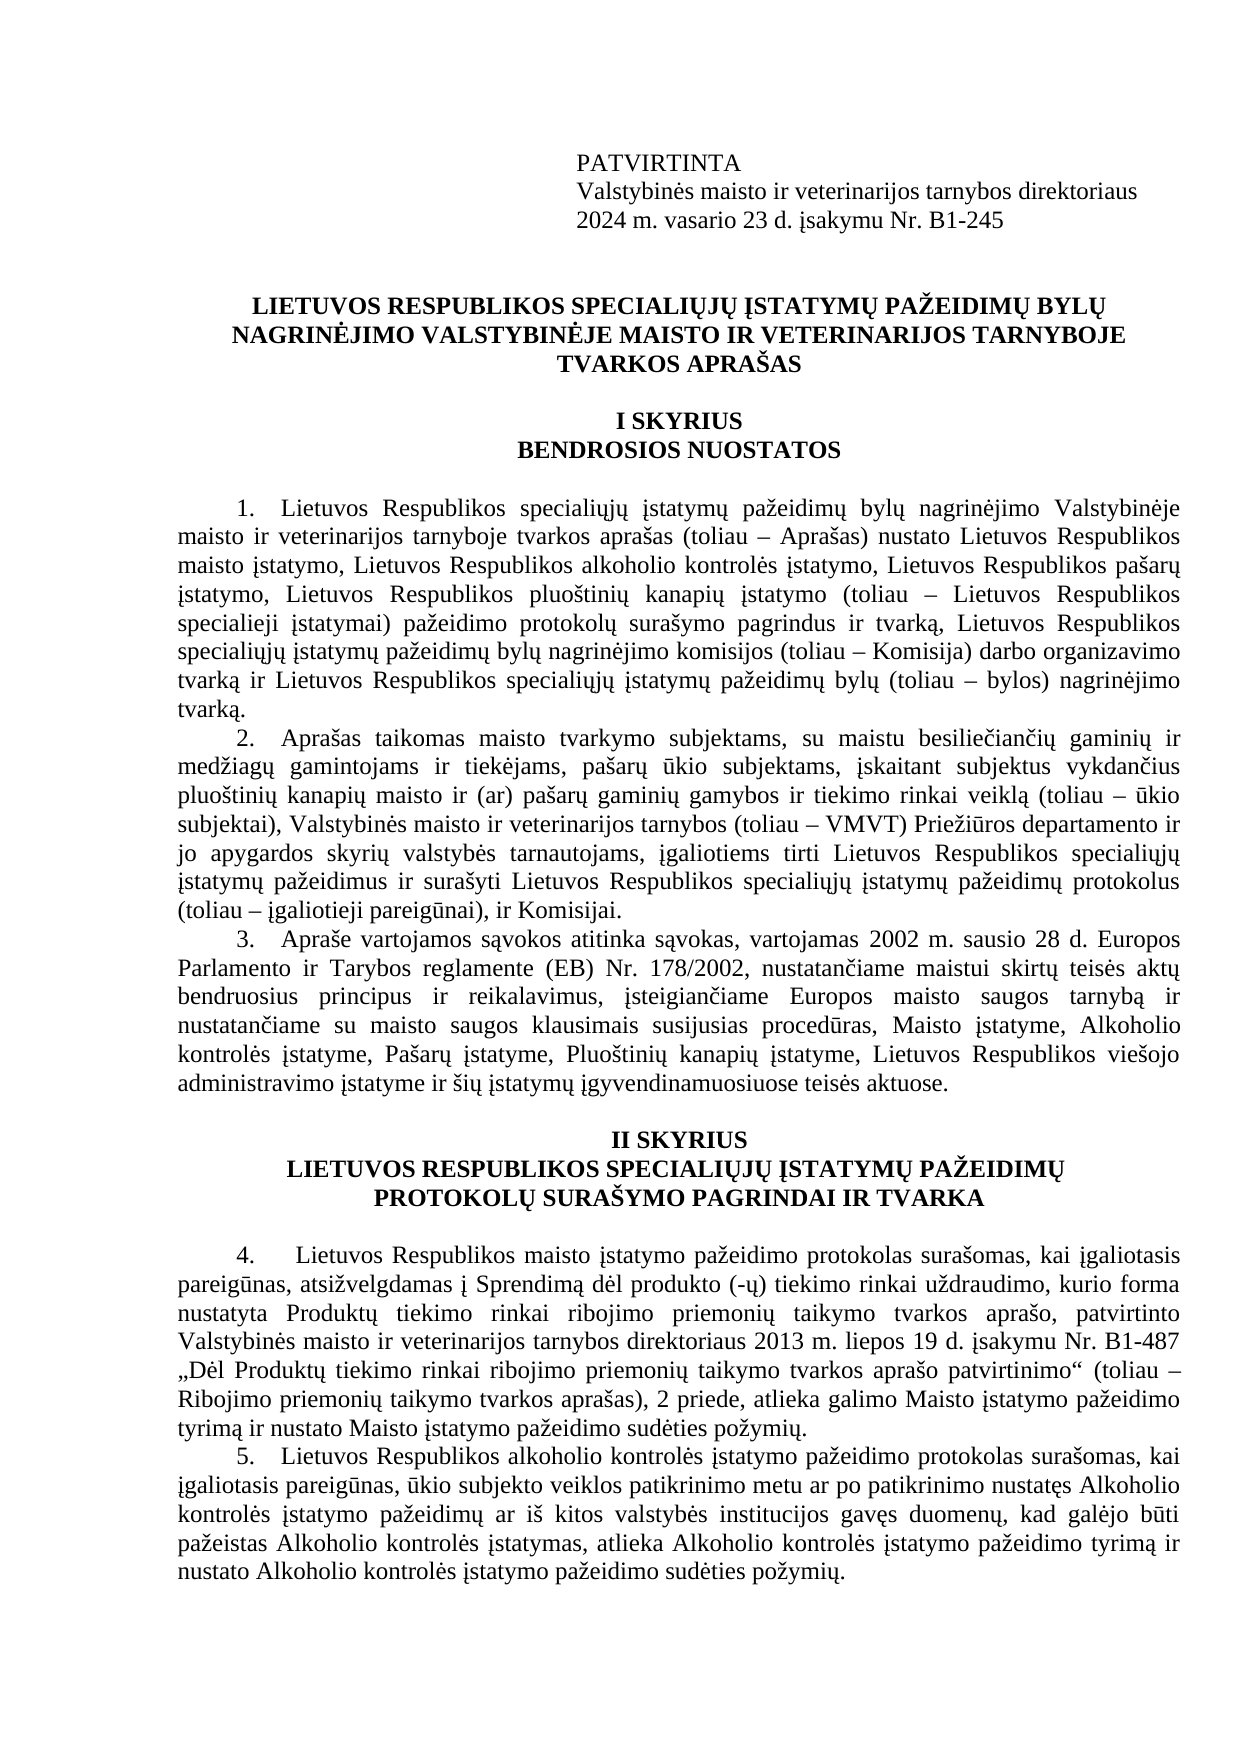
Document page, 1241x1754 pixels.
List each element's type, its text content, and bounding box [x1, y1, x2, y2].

text PROTOKOLŲ SURAŠYMO PAGRINDAI IR TVARKA [177, 1183, 1181, 1211]
text LIETUVOS RESPUBLIKOS SPECIALIŲJŲ ĮSTATYMŲ PAŽEIDIMŲ [177, 1154, 1181, 1183]
text 5. Lietuvos Respublikos alkoholio kontrolės įstatymo pažeidimo protokolas surašomas, kai įgaliotasis pareigūnas, ūkio subjekto veiklos patikrinimo metu ar po patikrinimo nustatęs Alkoholio kontrolės įstatymo pažeidimų ar iš kitos valstybės institucijos gavęs duomenų, kad galėjo būti pažeistas Alkoholio kontrolės įstatymas, atlieka Alkoholio kontrolės įstatymo pažeidimo tyrimą ir nustato Alkoholio kontrolės įstatymo pažeidimo sudėties požymių. [177, 1441, 1181, 1585]
text PATVIRTINTA [576, 148, 1181, 176]
text 4. Lietuvos Respublikos maisto įstatymo pažeidimo protokolas surašomas, kai įgaliotasis pareigūnas, atsižvelgdamas į Sprendimą dėl produkto (-ų) tiekimo rinkai uždraudimo, kurio forma nustatyta Produktų tiekimo rinkai ribojimo priemonių taikymo tvarkos aprašo, patvirtinto Valstybinės maisto ir veterinarijos tarnybos direktoriaus 2013 m. liepos 19 d. įsakymu Nr. B1-487 „Dėl Produktų tiekimo rinkai ribojimo priemonių taikymo tvarkos aprašo patvirtinimo“ (toliau – Ribojimo priemonių taikymo tvarkos aprašas), 2 priede, atlieka galimo Maisto įstatymo pažeidimo tyrimą ir nustato Maisto įstatymo pažeidimo sudėties požymių. [177, 1240, 1181, 1441]
text I SKYRIUS [177, 406, 1181, 435]
text LIETUVOS RESPUBLIKOS SPECIALIŲJŲ ĮSTATYMŲ PAŽEIDIMŲ BYLŲ NAGRINĖJIMO VALSTYBINĖJE MAISTO IR VETERINARIJOS TARNYBOJE TVARKOS APRAŠAS [177, 291, 1181, 378]
text 2. Aprašas taikomas maisto tvarkymo subjektams, su maistu besiliečiančių gaminių ir medžiagų gamintojams ir tiekėjams, pašarų ūkio subjektams, įskaitant subjektus vykdančius pluoštinių kanapių maisto ir (ar) pašarų gaminių gamybos ir tiekimo rinkai veiklą (toliau – ūkio subjektai), Valstybinės maisto ir veterinarijos tarnybos (toliau – VMVT) Priežiūros departamento ir jo apygardos skyrių valstybės tarnautojams, įgaliotiems tirti Lietuvos Respublikos specialiųjų įstatymų pažeidimus ir surašyti Lietuvos Respublikos specialiųjų įstatymų pažeidimų protokolus (toliau – įgaliotieji pareigūnai), ir Komisijai. [177, 723, 1181, 924]
text Valstybinės maisto ir veterinarijos tarnybos direktoriaus [576, 176, 1181, 205]
text 1. Lietuvos Respublikos specialiųjų įstatymų pažeidimų bylų nagrinėjimo Valstybinėje maisto ir veterinarijos tarnyboje tvarkos aprašas (toliau – Aprašas) nustato Lietuvos Respublikos maisto įstatymo, Lietuvos Respublikos alkoholio kontrolės įstatymo, Lietuvos Respublikos pašarų įstatymo, Lietuvos Respublikos pluoštinių kanapių įstatymo (toliau – Lietuvos Respublikos specialieji įstatymai) pažeidimo protokolų surašymo pagrindus ir tvarką, Lietuvos Respublikos specialiųjų įstatymų pažeidimų bylų nagrinėjimo komisijos (toliau – Komisija) darbo organizavimo tvarką ir Lietuvos Respublikos specialiųjų įstatymų pažeidimų bylų (toliau – bylos) nagrinėjimo tvarką. [177, 493, 1181, 723]
text BENDROSIOS NUOSTATOS [177, 435, 1181, 464]
text 2024 m. vasario 23 d. įsakymu Nr. B1-245 [576, 205, 1181, 234]
text 3. Apraše vartojamos sąvokos atitinka sąvokas, vartojamas 2002 m. sausio 28 d. Europos Parlamento ir Tarybos reglamente (EB) Nr. 178/2002, nustatančiame maistui skirtų teisės aktų bendruosius principus ir reikalavimus, įsteigiančiame Europos maisto saugos tarnybą ir nustatančiame su maisto saugos klausimais susijusias procedūras, Maisto įstatyme, Alkoholio kontrolės įstatyme, Pašarų įstatyme, Pluoštinių kanapių įstatyme, Lietuvos Respublikos viešojo administravimo įstatyme ir šių įstatymų įgyvendinamuosiuose teisės aktuose. [177, 924, 1181, 1096]
text II SKYRIUS [177, 1125, 1181, 1154]
